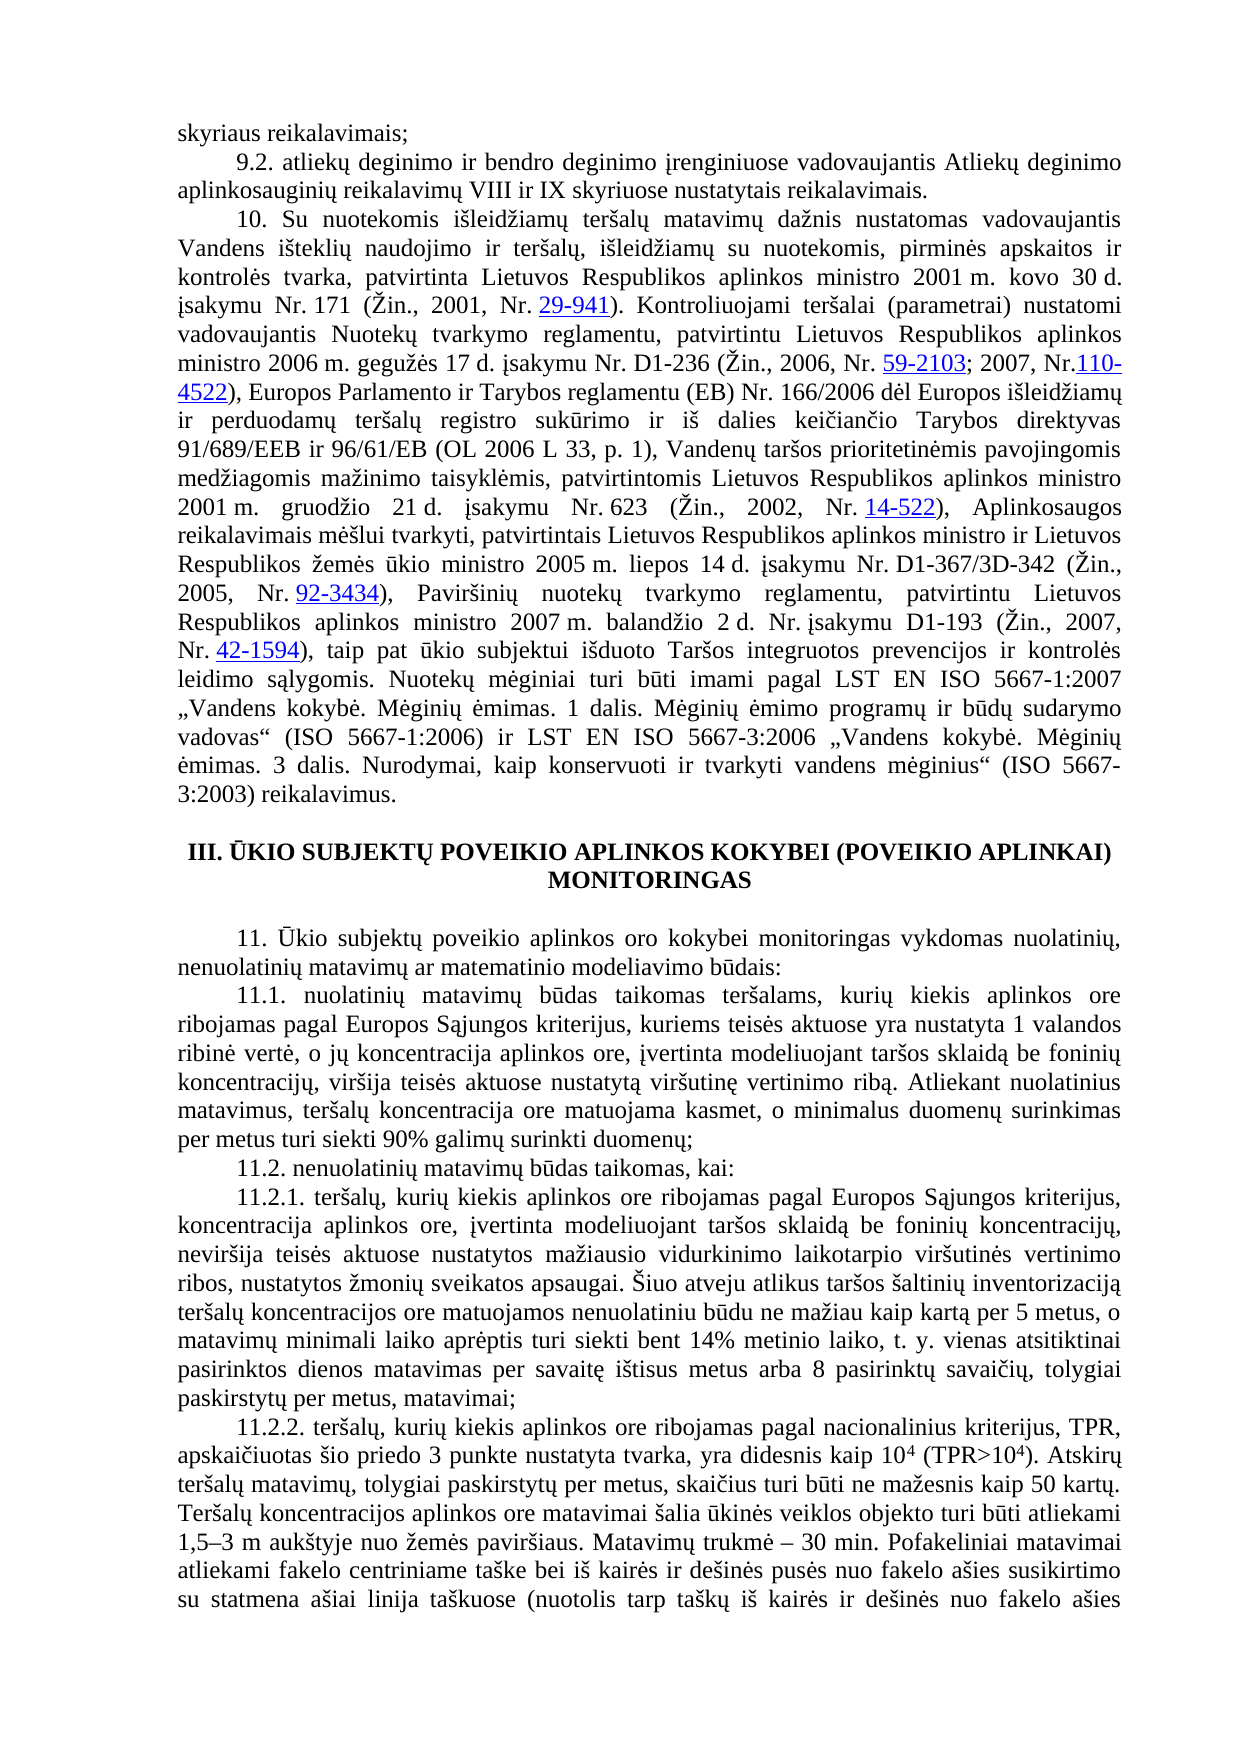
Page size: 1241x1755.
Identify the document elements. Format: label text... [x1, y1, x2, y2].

text 11. Ūkio subjektų poveikio aplinkos oro kokybei monitoringas vykdomas nuolatinių, nenuolatinių matavimų ar matematinio modeliavimo būdais: [177, 923, 1122, 981]
text 11.2.1. teršalų, kurių kiekis aplinkos ore ribojamas pagal Europos Sąjungos kriterijus, koncentracija aplinkos ore, įvertinta modeliuojant taršos sklaidą be foninių koncentracijų, neviršija teisės aktuose nustatytos mažiausio vidurkinimo laikotarpio viršutinės vertinimo ribos, nustatytos žmonių sveikatos apsaugai. Šiuo atveju atlikus taršos šaltinių inventorizaciją teršalų koncentracijos ore matuojamos nenuolatiniu būdu ne mažiau kaip kartą per 5 metus, o matavimų minimali laiko aprėptis turi siekti bent 14% metinio laiko, t. y. vienas atsitiktinai pasirinktos dienos matavimas per savaitę ištisus metus arba 8 pasirinktų savaičių, tolygiai paskirstytų per metus, matavimai; [177, 1182, 1122, 1412]
text 9.2. atliekų deginimo ir bendro deginimo įrenginiuose vadovaujantis Atliekų deginimo aplinkosauginių reikalavimų VIII ir IX skyriuose nustatytais reikalavimais. [177, 147, 1122, 204]
text skyriaus reikalavimais; [177, 118, 1122, 147]
text 11.2. nenuolatinių matavimų būdas taikomas, kai: [177, 1153, 1122, 1182]
text III. Ūkio subjektų poveikio aplinkos kokybei (poveikio aplinkai) monitoringas [177, 837, 1122, 894]
text 11.2.2. teršalų, kurių kiekis aplinkos ore ribojamas pagal nacionalinius kriterijus, TPR, apskaičiuotas šio priedo 3 punkte nustatyta tvarka, yra didesnis kaip 104 (TPR>104). Atskirų teršalų matavimų, tolygiai paskirstytų per metus, skaičius turi būti ne mažesnis kaip 50 kartų. Teršalų koncentracijos aplinkos ore matavimai šalia ūkinės veiklos objekto turi būti atliekami 1,5–3 m aukštyje nuo žemės paviršiaus. Matavimų trukmė – 30 min. Pofakeliniai matavimai atliekami fakelo centriniame taške bei iš kairės ir dešinės pusės nuo fakelo ašies susikirtimo su statmena ašiai linija taškuose (nuotolis tarp taškų iš kairės ir dešinės nuo fakelo ašies [177, 1412, 1122, 1613]
text 10. Su nuotekomis išleidžiamų teršalų matavimų dažnis nustatomas vadovaujantis Vandens išteklių naudojimo ir teršalų, išleidžiamų su nuotekomis, pirminės apskaitos ir kontrolės tvarka, patvirtinta Lietuvos Respublikos aplinkos ministro 2001 m. kovo 30 d. įsakymu Nr. 171 (Žin., 2001, Nr. 29-941). Kontroliuojami teršalai (parametrai) nustatomi vadovaujantis Nuotekų tvarkymo reglamentu, patvirtintu Lietuvos Respublikos aplinkos ministro 2006 m. gegužės 17 d. įsakymu Nr. D1-236 (Žin., 2006, Nr. 59-2103; 2007, Nr.110-4522), Europos Parlamento ir Tarybos reglamentu (EB) Nr. 166/2006 dėl Europos išleidžiamų ir perduodamų teršalų registro sukūrimo ir iš dalies keičiančio Tarybos direktyvas 91/689/EEB ir 96/61/EB (OL 2006 L 33, p. 1), Vandenų taršos prioritetinėmis pavojingomis medžiagomis mažinimo taisyklėmis, patvirtintomis Lietuvos Respublikos aplinkos ministro 2001 m. gruodžio 21 d. įsakymu Nr. 623 (Žin., 2002, Nr. 14-522), Aplinkosaugos reikalavimais mėšlui tvarkyti, patvirtintais Lietuvos Respublikos aplinkos ministro ir Lietuvos Respublikos žemės ūkio ministro 2005 m. liepos 14 d. įsakymu Nr. D1-367/3D-342 (Žin., 2005, Nr. 92-3434), Paviršinių nuotekų tvarkymo reglamentu, patvirtintu Lietuvos Respublikos aplinkos ministro 2007 m. balandžio 2 d. Nr. įsakymu D1-193 (Žin., 2007, Nr. 42-1594), taip pat ūkio subjektui išduoto Taršos integruotos prevencijos ir kontrolės leidimo sąlygomis. Nuotekų mėginiai turi būti imami pagal LST EN ISO 5667-1:2007 „Vandens kokybė. Mėginių ėmimas. 1 dalis. Mėginių ėmimo programų ir būdų sudarymo vadovas“ (ISO 5667-1:2006) ir LST EN ISO 5667-3:2006 „Vandens kokybė. Mėginių ėmimas. 3 dalis. Nurodymai, kaip konservuoti ir tvarkyti vandens mėginius“ (ISO 5667-3:2003) reikalavimus. [177, 204, 1122, 808]
text 11.1. nuolatinių matavimų būdas taikomas teršalams, kurių kiekis aplinkos ore ribojamas pagal Europos Sąjungos kriterijus, kuriems teisės aktuose yra nustatyta 1 valandos ribinė vertė, o jų koncentracija aplinkos ore, įvertinta modeliuojant taršos sklaidą be foninių koncentracijų, viršija teisės aktuose nustatytą viršutinę vertinimo ribą. Atliekant nuolatinius matavimus, teršalų koncentracija ore matuojama kasmet, o minimalus duomenų surinkimas per metus turi siekti 90% galimų surinkti duomenų; [177, 981, 1122, 1153]
